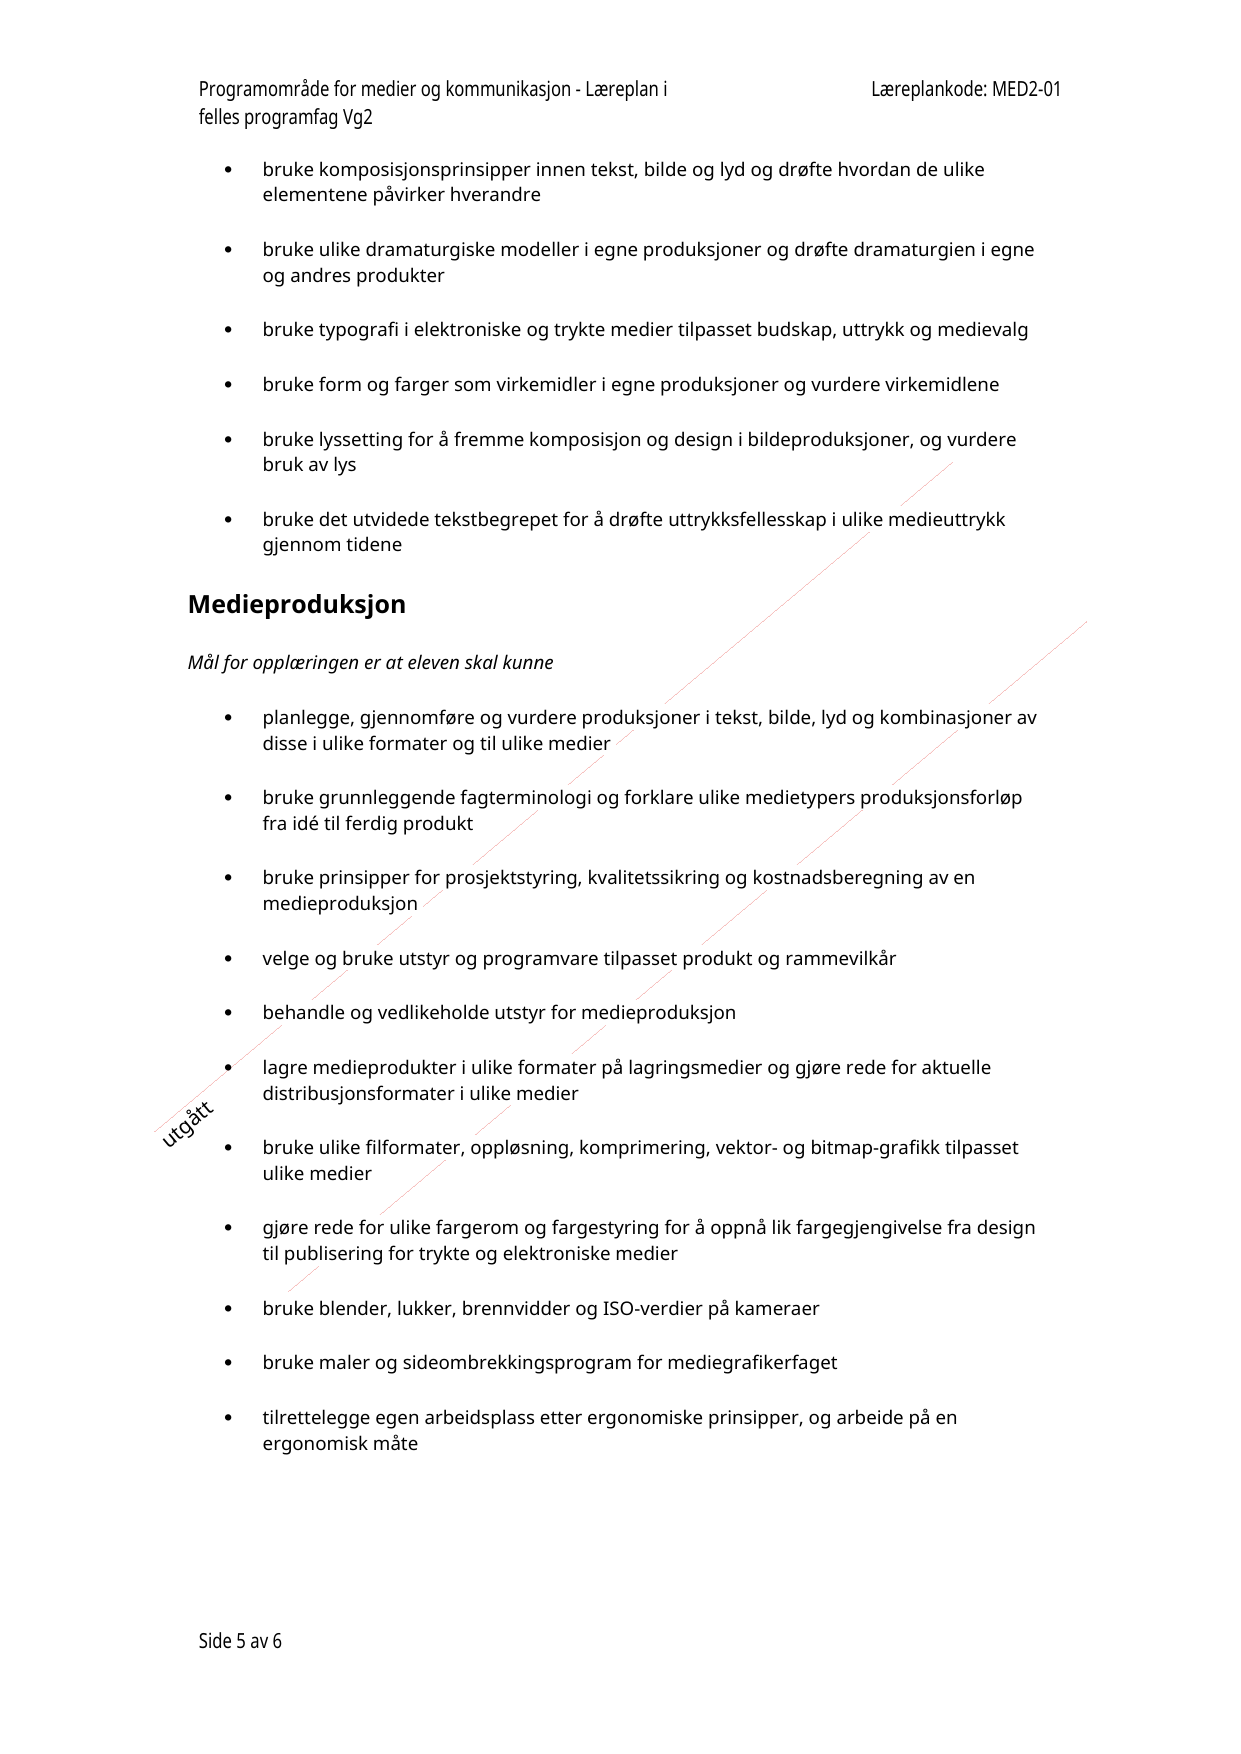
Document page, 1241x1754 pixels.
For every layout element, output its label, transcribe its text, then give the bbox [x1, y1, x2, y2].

list bruke grunnleggende fagterminologi og forklare ulike medietypers produksjonsforløp fra idé til ferdig produkt [225, 784, 567, 836]
list bruke det utvidede tekstbegrepet for å drøfte uttrykksfellesskap i ulike medieuttrykk gjennom tidene [407, 532, 867, 557]
list bruke lyssetting for å fremme komposisjon og design i bildeproduksjoner, og vurdere bruk av lys [225, 426, 263, 477]
list lagre medieprodukter i ulike formater på lagringsmedier og gjøre rede for aktuelle distribusjonsformater i ulike medier [584, 1054, 1053, 1105]
list bruke grunnleggende fagterminologi og forklare ulike medietypers produksjonsforløp fra idé til ferdig produkt [509, 810, 860, 836]
list gjøre rede for ulike fargerom og fargestyring for å oppnå lik fargegjengivelse fra design til publisering for trykte og elektroniske medier [683, 1215, 1053, 1266]
list behandle og vedlikeholde utstyr for medieproduksjon [225, 999, 311, 1025]
text [700, 649, 1052, 675]
list bruke prinsipper for prosjektstyring, kvalitetssikring og kostnadsberegning av en medieproduksjon [423, 890, 765, 916]
list bruke det utvidede tekstbegrepet for å drøfte uttrykksfellesskap i ulike medieuttrykk gjennom tidene [841, 506, 1053, 557]
list tilrettelegge egen arbeidsplass etter ergonomiske prinsipper, og arbeide på en ergonomisk måte [423, 1404, 1053, 1455]
list bruke maler og sideombrekkingsprogram for mediegrafikerfaget [225, 1349, 1053, 1375]
list bruke ulike filformater, oppløsning, komprimering, vektor- og bitmap-grafikk tilpasset ulike medier [225, 1134, 474, 1186]
list planlegge, gjennomføre og vurdere produksjoner i tekst, bilde, lyd og kombinasjoner av disse i ulike formater og til ulike medier [929, 704, 1053, 755]
list behandle og vedlikeholde utstyr for medieproduksjon [637, 999, 1053, 1025]
list bruke lyssetting for å fremme komposisjon og design i bildeproduksjoner, og vurdere bruk av lys [361, 426, 1053, 477]
list bruke komposisjonsprinsipper innen tekst, bilde og lyd og drøfte hvordan de ulike elementene påvirker hverandre [546, 156, 1053, 207]
text Mål for opplæringen er at eleven skal kunne [187, 649, 728, 675]
list bruke prinsipper for prosjektstyring, kvalitetssikring og kostnadsberegning av en medieproduksjon [737, 865, 1053, 916]
list bruke ulike filformater, oppløsning, komprimering, vektor- og bitmap-grafikk tilpasset ulike medier [416, 1134, 1053, 1186]
subtitle Medieproduksjon [413, 586, 803, 620]
list bruke ulike dramaturgiske modeller i egne produksjoner og drøfte dramaturgien i egne og andres produkter [450, 236, 1053, 287]
list planlegge, gjennomføre og vurdere produksjoner i tekst, bilde, lyd og kombinasjoner av disse i ulike formater og til ulike medier [616, 730, 956, 755]
list velge og bruke utstyr og programvare tilpasset produkt og rammevilkår [902, 945, 1053, 970]
subtitle Medieproduksjon [766, 586, 1053, 620]
list bruke blender, lukker, brennvidder og ISO-verdier på kameraer [825, 1295, 1053, 1320]
list tilrettelegge egen arbeidsplass etter ergonomiske prinsipper, og arbeide på en ergonomisk måte [225, 1404, 263, 1455]
list bruke grunnleggende fagterminologi og forklare ulike medietypers produksjonsforløp fra idé til ferdig produkt [833, 784, 1053, 836]
